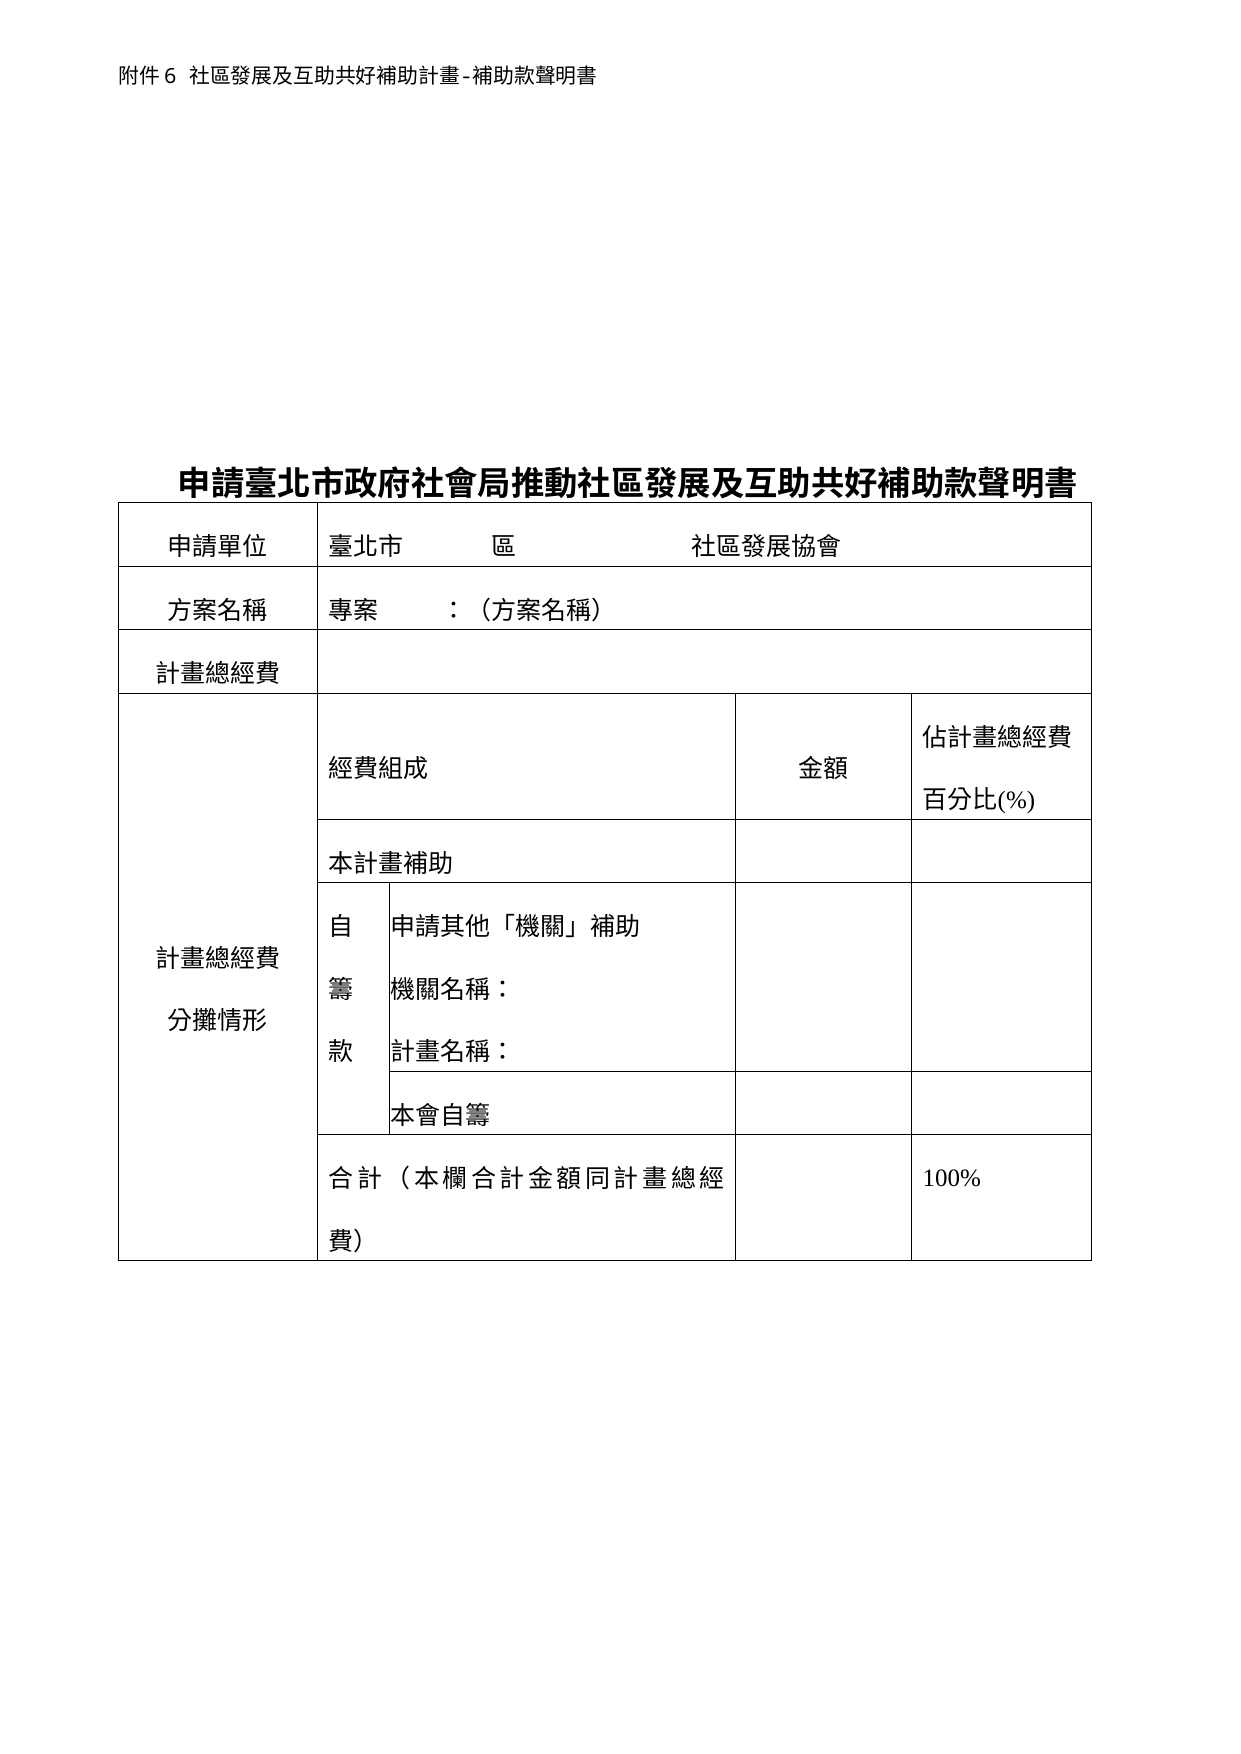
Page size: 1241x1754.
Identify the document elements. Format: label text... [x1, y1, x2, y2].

table_cell [912, 1072, 1091, 1134]
table_header 臺北市 區 社區發展協會 [318, 503, 1091, 566]
table_cell 自 籌 款 [318, 883, 389, 1134]
table_cell [912, 883, 1091, 1071]
table_cell 計畫總經費 [119, 630, 317, 693]
table_cell 合計（本欄合計金額同計畫總經費） [318, 1135, 735, 1260]
text 申請臺北市政府社會局推動社區發展及互助共好補助款聲明書 [118, 439, 1137, 502]
table_cell 金額 [736, 694, 911, 819]
table_cell 專案 ：（方案名稱） [318, 567, 1091, 629]
table_cell [736, 1072, 911, 1134]
table_cell 本計畫補助 [318, 820, 735, 882]
table_cell 申請其他「機關」補助 機關名稱： 計畫名稱： [390, 883, 735, 1071]
table_cell [736, 820, 911, 882]
table_header 申請單位 [119, 503, 317, 566]
table_cell 方案名稱 [119, 567, 317, 629]
table_cell [736, 883, 911, 1071]
table_cell 本會自籌 [390, 1072, 735, 1134]
table_cell 佔計畫總經費 百分比(%) [912, 694, 1091, 819]
table_cell [318, 630, 1091, 693]
table_cell [736, 1135, 911, 1260]
table_cell 100% [912, 1135, 1091, 1260]
table_cell 經費組成 [318, 694, 735, 819]
table_cell [912, 820, 1091, 882]
table_cell 計畫總經費 分攤情形 [119, 694, 317, 1260]
